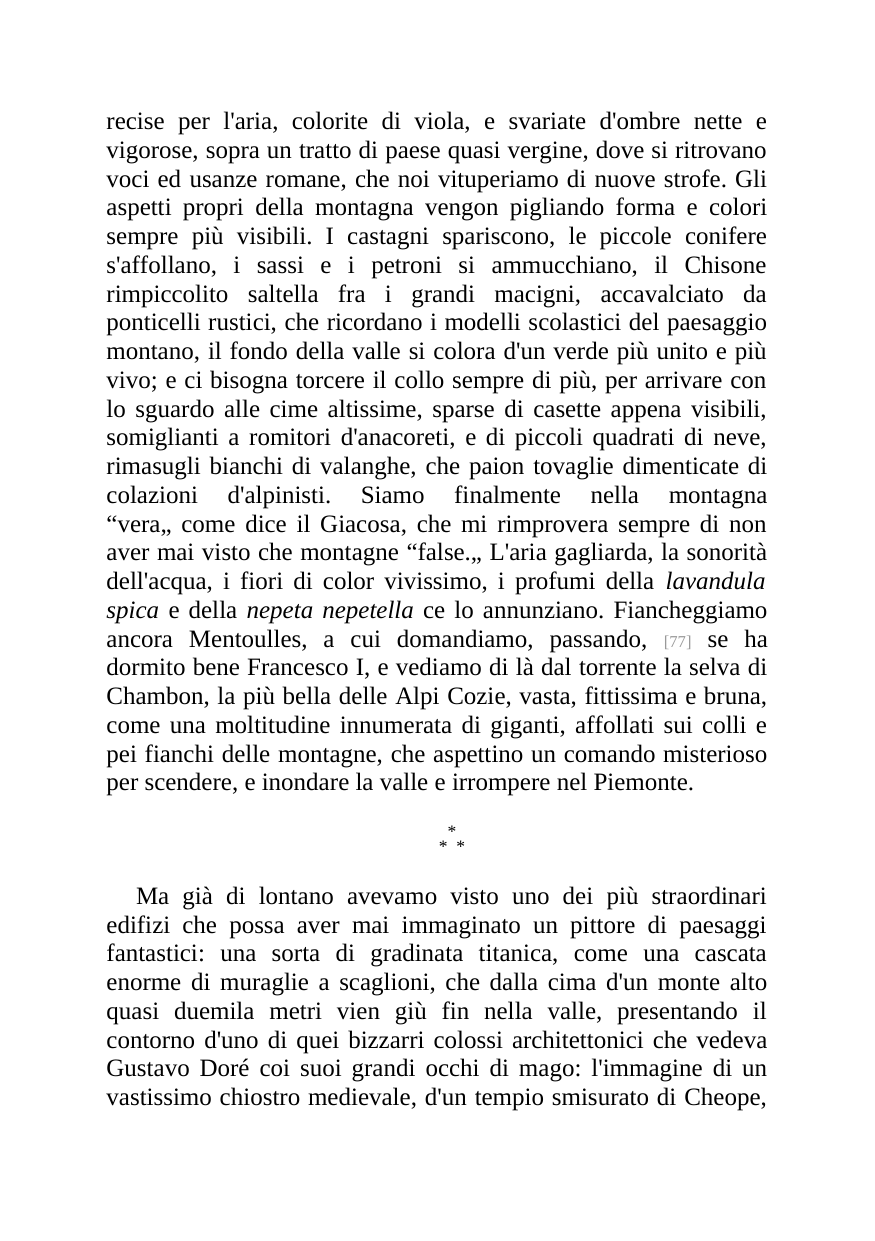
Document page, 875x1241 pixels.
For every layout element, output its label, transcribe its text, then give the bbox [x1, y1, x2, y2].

text Ma già di lontano avevamo visto uno dei più straordinari edifizi che possa aver mai immaginato un pittore di paesaggi fantastici: una sorta di gradinata titanica, come una cascata enorme di muraglie a scaglioni, che dalla cima d'un monte alto quasi duemila metri vien giù fin nella valle, presentando il contorno d'uno di quei bizzarri colossi architettonici che vedeva Gustavo Doré coi suoi grandi occhi di mago: l'immagine di un vastissimo chiostro medievale, d'un tempio smisurato di Cheope, [106, 881, 768, 1111]
text *** [106, 821, 768, 856]
text recise per l'aria, colorite di viola, e svariate d'ombre nette e vigorose, sopra un tratto di paese quasi vergine, dove si ritrovano voci ed usanze romane, che noi vituperiamo di nuove strofe. Gli aspetti propri della montagna vengon pigliando forma e colori sempre più visibili. I castagni spariscono, le piccole conifere s'affollano, i sassi e i petroni si ammucchiano, il Chisone rimpiccolito saltella fra i grandi macigni, accavalciato da ponticelli rustici, che ricordano i modelli scolastici del paesaggio montano, il fondo della valle si colora d'un verde più unito e più vivo; e ci bisogna torcere il collo sempre di più, per arrivare con lo sguardo alle cime altissime, sparse di casette appena visibili, somiglianti a romitori d'anacoreti, e di piccoli quadrati di neve, rimasugli bianchi di valanghe, che paion tovaglie dimenticate di colazioni d'alpinisti. Siamo finalmente nella montagna “vera„ come dice il Giacosa, che mi rimprovera sempre di non aver mai visto che montagne “false.„ L'aria gagliarda, la sonorità dell'acqua, i fiori di color vivissimo, i profumi della lavandula spica e della nepeta nepetella ce lo annunziano. Fiancheggiamo ancora Mentoulles, a cui domandiamo, passando, [77] se ha dormito bene Francesco I, e vediamo di là dal torrente la selva di Chambon, la più bella delle Alpi Cozie, vasta, fittissima e bruna, come una moltitudine innumerata di giganti, affollati sui colli e pei fianchi delle montagne, che aspettino un comando misterioso per scendere, e inondare la valle e irrompere nel Piemonte. [106, 106, 768, 796]
